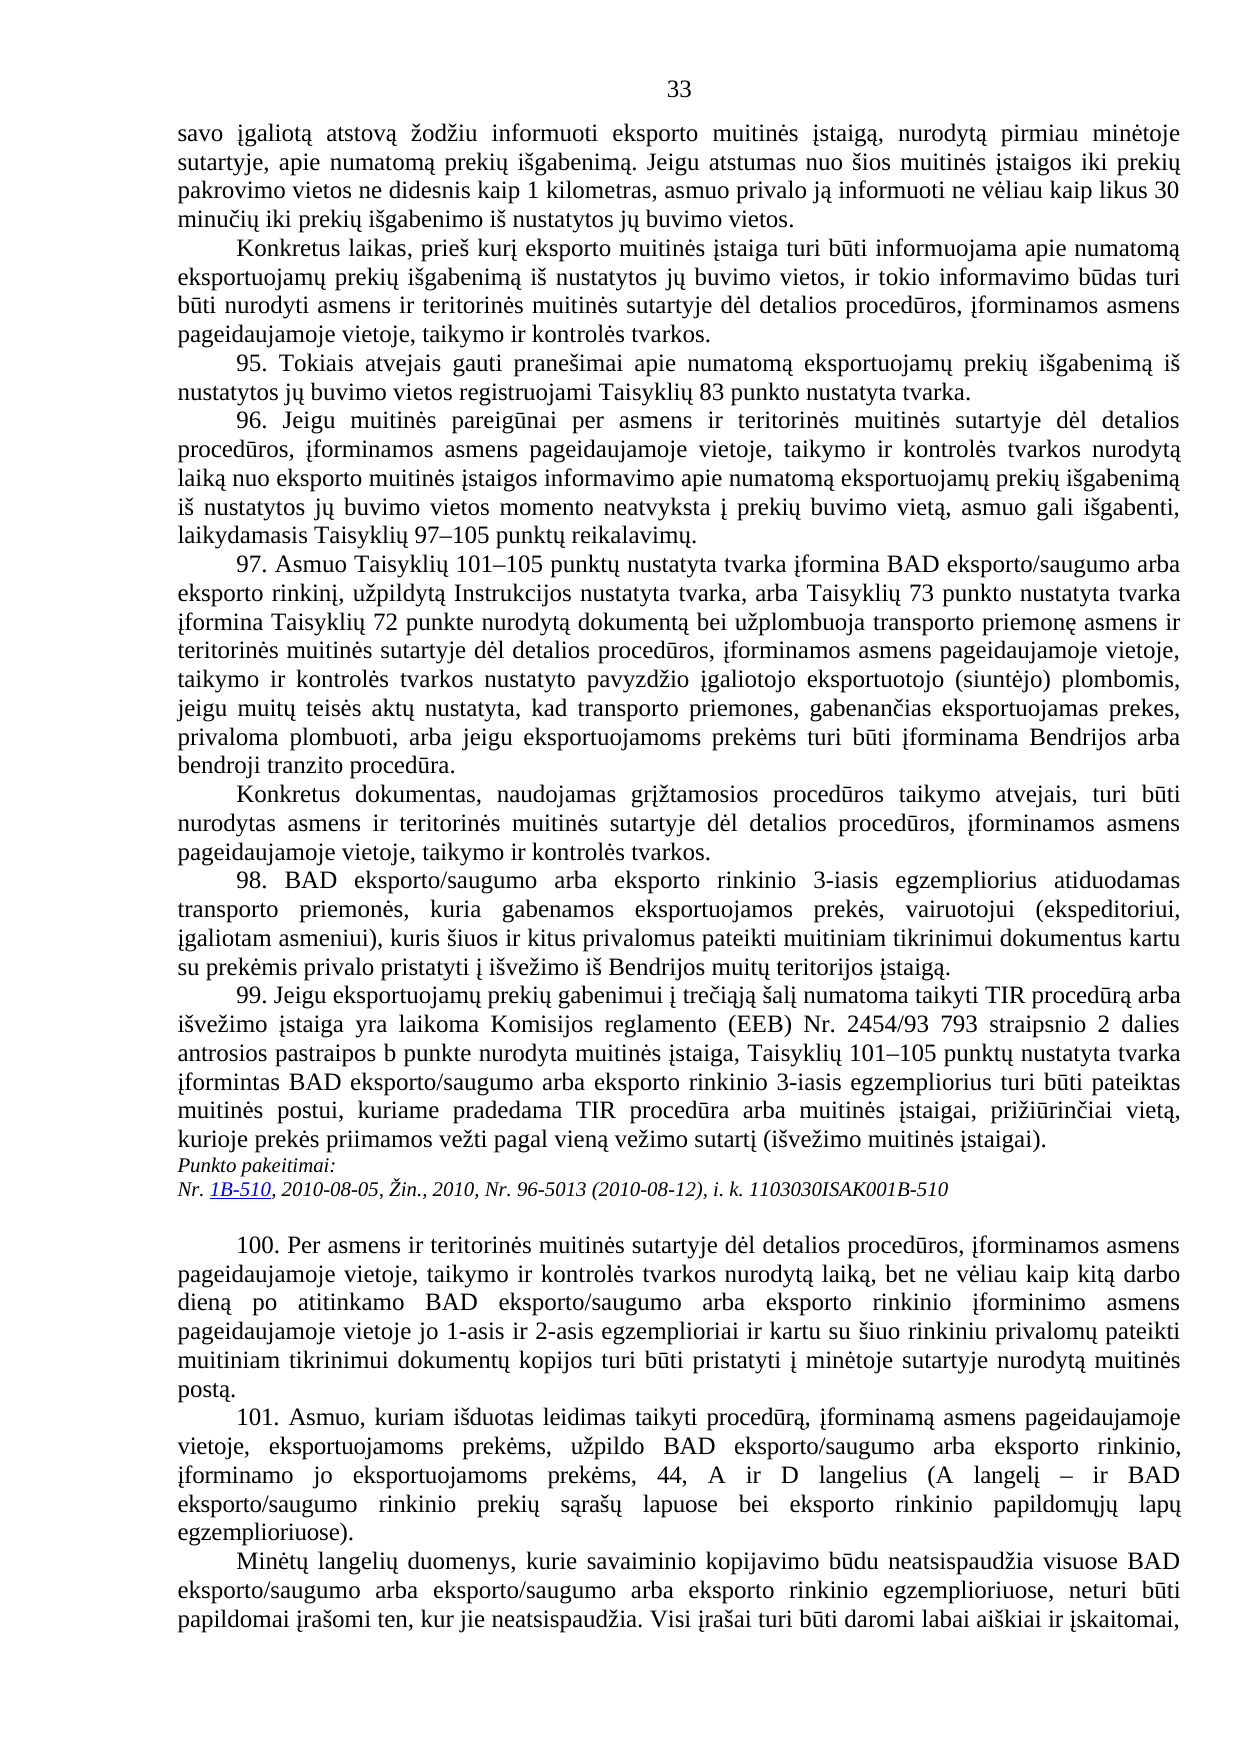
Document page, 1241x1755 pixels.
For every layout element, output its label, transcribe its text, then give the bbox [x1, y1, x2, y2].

text 101. Asmuo, kuriam išduotas leidimas taikyti procedūrą, įforminamą asmens pageidaujamoje vietoje, eksportuojamoms prekėms, užpildo BAD eksporto/saugumo arba eksporto rinkinio, įforminamo jo eksportuojamoms prekėms, 44, A ir D langelius (A langelį – ir BAD eksporto/saugumo rinkinio prekių sąrašų lapuose bei eksporto rinkinio papildomųjų lapų egzemplioriuose). [177, 1402, 1181, 1546]
text 99. Jeigu eksportuojamų prekių gabenimui į trečiąją šalį numatoma taikyti TIR procedūrą arba išvežimo įstaiga yra laikoma Komisijos reglamento (EEB) Nr. 2454/93 793 straipsnio 2 dalies antrosios pastraipos b punkte nurodyta muitinės įstaiga, Taisyklių 101–105 punktų nustatyta tvarka įformintas BAD eksporto/saugumo arba eksporto rinkinio 3-iasis egzempliorius turi būti pateiktas muitinės postui, kuriame pradedama TIR procedūra arba muitinės įstaigai, prižiūrinčiai vietą, kurioje prekės priimamos vežti pagal vieną vežimo sutartį (išvežimo muitinės įstaigai). [177, 981, 1181, 1153]
text Konkretus laikas, prieš kurį eksporto muitinės įstaiga turi būti informuojama apie numatomą eksportuojamų prekių išgabenimą iš nustatytos jų buvimo vietos, ir tokio informavimo būdas turi būti nurodyti asmens ir teritorinės muitinės sutartyje dėl detalios procedūros, įforminamos asmens pageidaujamoje vietoje, taikymo ir kontrolės tvarkos. [177, 233, 1181, 348]
text Konkretus dokumentas, naudojamas grįžtamosios procedūros taikymo atvejais, turi būti nurodytas asmens ir teritorinės muitinės sutartyje dėl detalios procedūros, įforminamos asmens pageidaujamoje vietoje, taikymo ir kontrolės tvarkos. [177, 779, 1181, 866]
text 96. Jeigu muitinės pareigūnai per asmens ir teritorinės muitinės sutartyje dėl detalios procedūros, įforminamos asmens pageidaujamoje vietoje, taikymo ir kontrolės tvarkos nurodytą laiką nuo eksporto muitinės įstaigos informavimo apie numatomą eksportuojamų prekių išgabenimą iš nustatytos jų buvimo vietos momento neatvyksta į prekių buvimo vietą, asmuo gali išgabenti, laikydamasis Taisyklių 97–105 punktų reikalavimų. [177, 406, 1181, 549]
text Minėtų langelių duomenys, kurie savaiminio kopijavimo būdu neatsispaudžia visuose BAD eksporto/saugumo arba eksporto/saugumo arba eksporto rinkinio egzemplioriuose, neturi būti papildomai įrašomi ten, kur jie neatsispaudžia. Visi įrašai turi būti daromi labai aiškiai ir įskaitomai, [177, 1546, 1181, 1632]
text 95. Tokiais atvejais gauti pranešimai apie numatomą eksportuojamų prekių išgabenimą iš nustatytos jų buvimo vietos registruojami Taisyklių 83 punkto nustatyta tvarka. [177, 348, 1181, 406]
text 97. Asmuo Taisyklių 101–105 punktų nustatyta tvarka įformina BAD eksporto/saugumo arba eksporto rinkinį, užpildytą Instrukcijos nustatyta tvarka, arba Taisyklių 73 punkto nustatyta tvarka įformina Taisyklių 72 punkte nurodytą dokumentą bei užplombuoja transporto priemonę asmens ir teritorinės muitinės sutartyje dėl detalios procedūros, įforminamos asmens pageidaujamoje vietoje, taikymo ir kontrolės tvarkos nustatyto pavyzdžio įgaliotojo eksportuotojo (siuntėjo) plombomis, jeigu muitų teisės aktų nustatyta, kad transporto priemones, gabenančias eksportuojamas prekes, privaloma plombuoti, arba jeigu eksportuojamoms prekėms turi būti įforminama Bendrijos arba bendroji tranzito procedūra. [177, 549, 1181, 779]
text Punkto pakeitimai: [177, 1153, 1181, 1177]
text Nr. 1B-510, 2010-08-05, Žin., 2010, Nr. 96-5013 (2010-08-12), i. k. 1103030ISAK001B-510 [177, 1177, 1181, 1201]
text 100. Per asmens ir teritorinės muitinės sutartyje dėl detalios procedūros, įforminamos asmens pageidaujamoje vietoje, taikymo ir kontrolės tvarkos nurodytą laiką, bet ne vėliau kaip kitą darbo dieną po atitinkamo BAD eksporto/saugumo arba eksporto rinkinio įforminimo asmens pageidaujamoje vietoje jo 1-asis ir 2-asis egzemplioriai ir kartu su šiuo rinkiniu privalomų pateikti muitiniam tikrinimui dokumentų kopijos turi būti pristatyti į minėtoje sutartyje nurodytą muitinės postą. [177, 1230, 1181, 1402]
text 98. BAD eksporto/saugumo arba eksporto rinkinio 3-iasis egzempliorius atiduodamas transporto priemonės, kuria gabenamos eksportuojamos prekės, vairuotojui (ekspeditoriui, įgaliotam asmeniui), kuris šiuos ir kitus privalomus pateikti muitiniam tikrinimui dokumentus kartu su prekėmis privalo pristatyti į išvežimo iš Bendrijos muitų teritorijos įstaigą. [177, 866, 1181, 981]
text savo įgaliotą atstovą žodžiu informuoti eksporto muitinės įstaigą, nurodytą pirmiau minėtoje sutartyje, apie numatomą prekių išgabenimą. Jeigu atstumas nuo šios muitinės įstaigos iki prekių pakrovimo vietos ne didesnis kaip 1 kilometras, asmuo privalo ją informuoti ne vėliau kaip likus 30 minučių iki prekių išgabenimo iš nustatytos jų buvimo vietos. [177, 118, 1181, 233]
